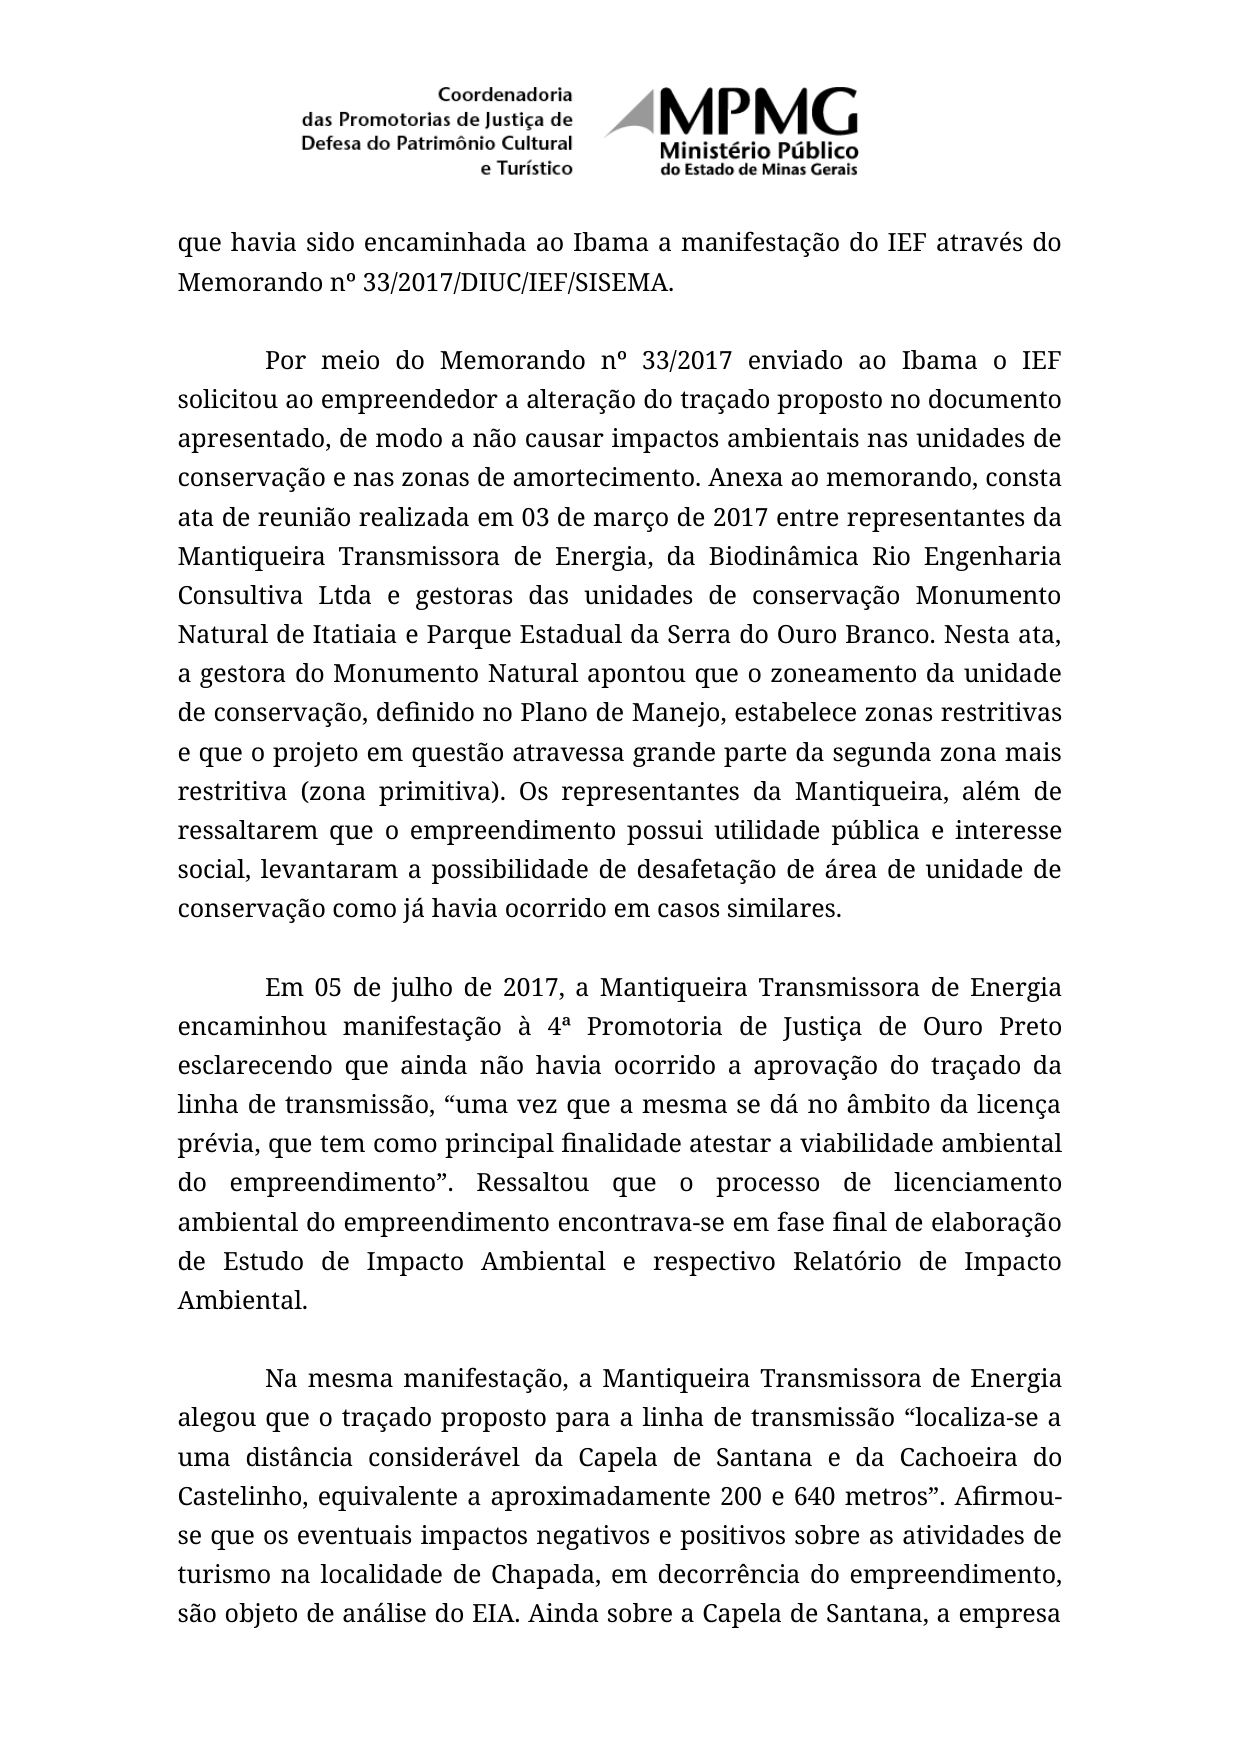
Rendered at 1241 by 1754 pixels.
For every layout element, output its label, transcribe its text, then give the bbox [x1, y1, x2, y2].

picture [177, 59, 1053, 192]
text que havia sido encaminhada ao Ibama a manifestação do IEF através do Memorando nº 33/2017/DIUC/IEF/SISEMA. [177, 225, 1063, 298]
text Na mesma manifestação, a Mantiqueira Transmissora de Energia alegou que o traçado proposto para a linha de transmissão “localiza-se a uma distância considerável da Capela de Santana e da Cachoeira do Castelinho, equivalente a aproximadamente 200 e 640 metros”. Afirmou-se que os eventuais impactos negativos e positivos sobre as atividades de turismo na localidade de Chapada, em decorrência do empreendimento, são objeto de análise do EIA. Ainda sobre a Capela de Santana, a empresa [177, 1361, 1063, 1630]
text Por meio do Memorando nº 33/2017 enviado ao Ibama o IEF solicitou ao empreendedor a alteração do traçado proposto no documento apresentado, de modo a não causar impactos ambientais nas unidades de conservação e nas zonas de amortecimento. Anexa ao memorando, consta ata de reunião realizada em 03 de março de 2017 entre representantes da Mantiqueira Transmissora de Energia, da Biodinâmica Rio Engenharia Consultiva Ltda e gestoras das unidades de conservação Monumento Natural de Itatiaia e Parque Estadual da Serra do Ouro Branco. Nesta ata, a gestora do Monumento Natural apontou que o zoneamento da unidade de conservação, definido no Plano de Manejo, estabelece zonas restritivas e que o projeto em questão atravessa grande parte da segunda zona mais restritiva (zona primitiva). Os representantes da Mantiqueira, além de ressaltarem que o empreendimento possui utilidade pública e interesse social, levantaram a possibilidade de desafetação de área de unidade de conservação como já havia ocorrido em casos similares. [177, 342, 1063, 925]
text Em 05 de julho de 2017, a Mantiqueira Transmissora de Energia encaminhou manifestação à 4ª Promotoria de Justiça de Ouro Preto esclarecendo que ainda não havia ocorrido a aprovação do traçado da linha de transmissão, “uma vez que a mesma se dá no âmbito da licença prévia, que tem como principal finalidade atestar a viabilidade ambiental do empreendimento”. Ressaltou que o processo de licenciamento ambiental do empreendimento encontrava-se em fase final de elaboração de Estudo de Impacto Ambiental e respectivo Relatório de Impacto Ambiental. [177, 969, 1063, 1317]
